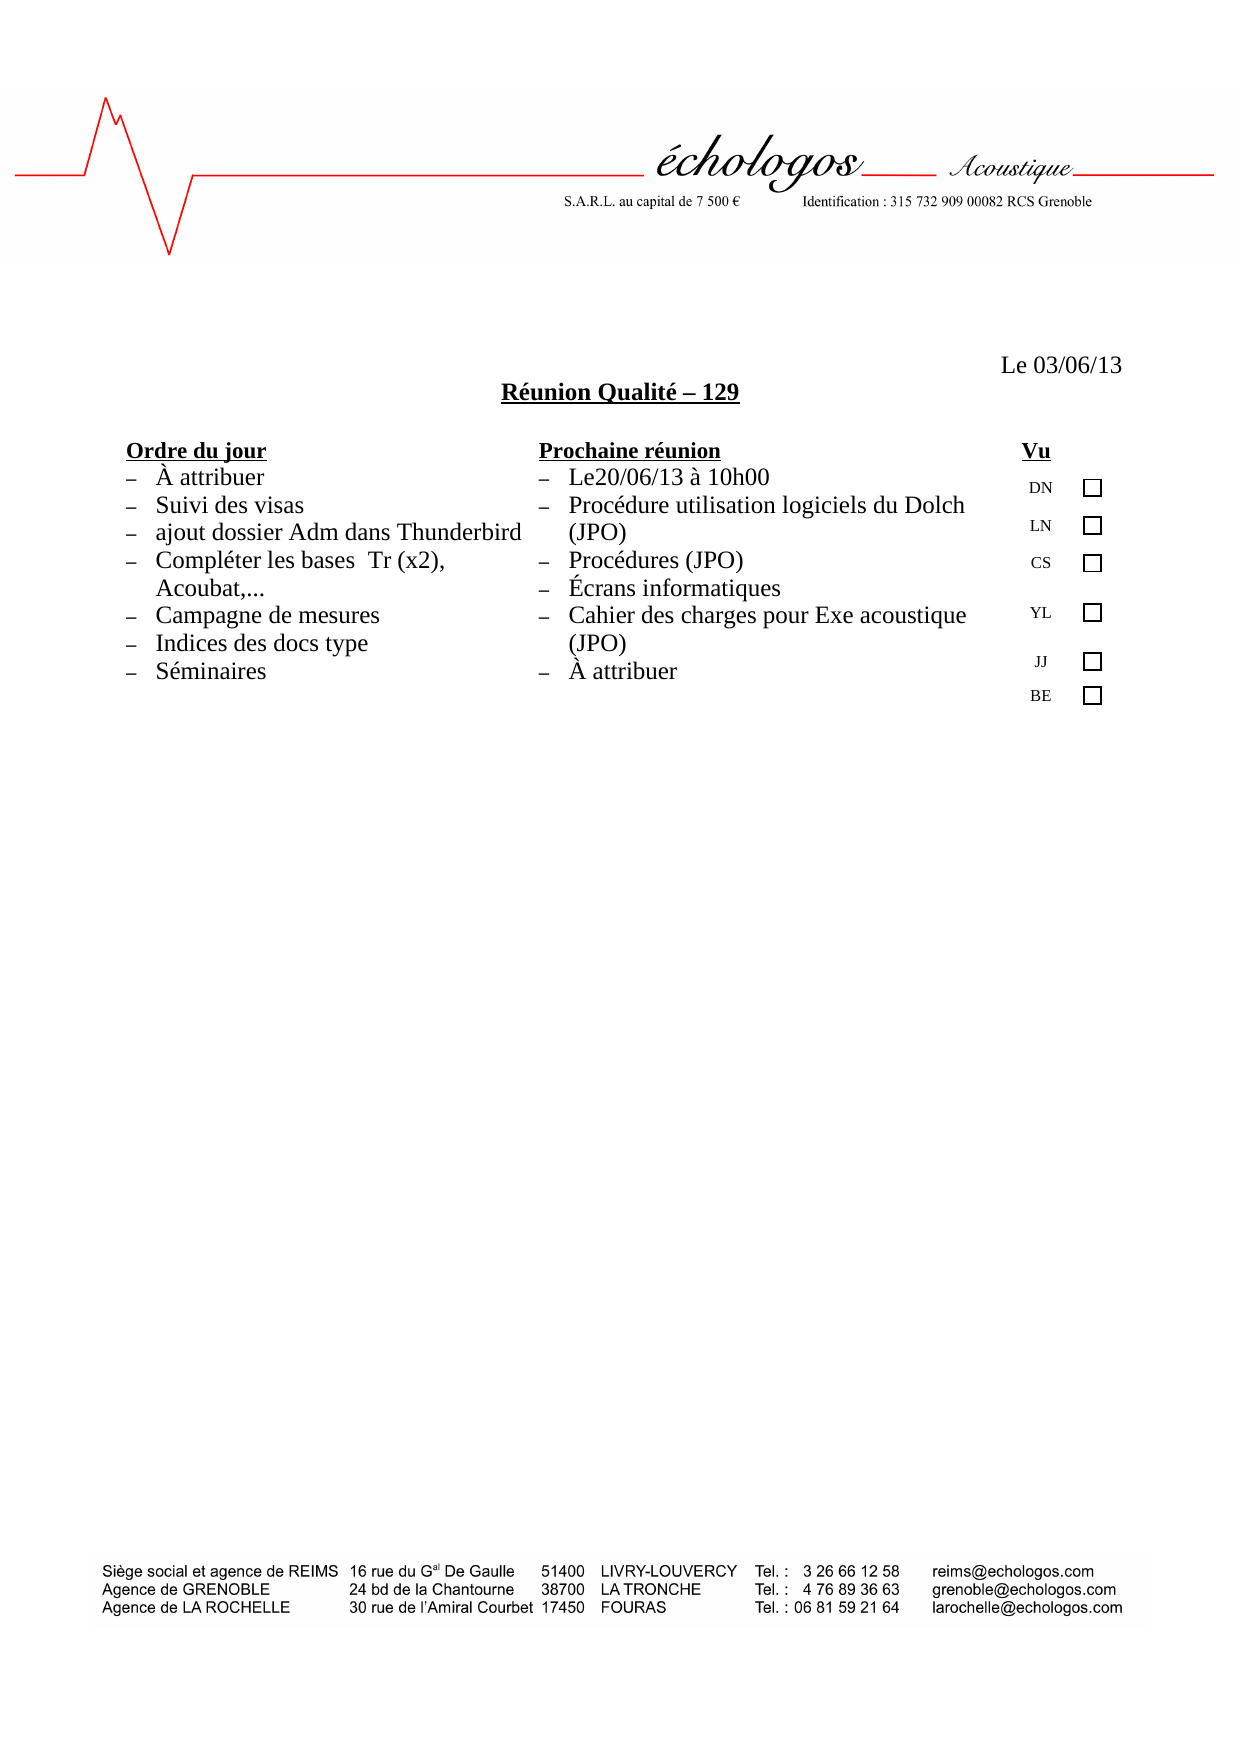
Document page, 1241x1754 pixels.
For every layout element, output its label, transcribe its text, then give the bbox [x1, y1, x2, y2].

table_cell [1067, 513, 1121, 538]
picture [88, 1552, 1152, 1629]
table_cell CS [1014, 539, 1067, 588]
table_cell [1067, 637, 1121, 686]
subtitle Le 03/06/13 [118, 351, 1122, 378]
title Réunion Qualité – 129 [118, 378, 1122, 406]
table_cell DN [1014, 463, 1067, 512]
table_cell [1067, 463, 1121, 512]
table_cell À attribuer Suivi des visas ajout dossier Adm dans Thunderbird Compléter les bases Tr (x2), Acoubat,... Campagne de mesures Indices des docs type Séminaires Enquête MD détails [119, 463, 531, 705]
table_cell [1067, 588, 1121, 637]
table_header Ordre du jour [119, 431, 531, 463]
table_cell LN [1014, 513, 1067, 538]
table_header Prochaine réunion [531, 431, 1014, 463]
picture [0, 88, 1241, 266]
table_cell [1067, 539, 1121, 588]
table_header Vu [1014, 431, 1121, 463]
table_cell [1067, 686, 1082, 705]
table_cell BE [1014, 686, 1067, 705]
table_cell JJ [1014, 637, 1067, 686]
table_cell [1106, 686, 1121, 705]
table_cell YL [1014, 588, 1067, 637]
table_cell Le20/06/13 à 10h00 Procédure utilisation logiciels du Dolch (JPO) Procédures (JPO) Écrans informatiques Cahier des charges pour Exe acoustique (JPO) À attribuer Installer outils pour changer Objet des courriels pour SI Propreté du bureau (quand déménagés) Poste calcul – poste Debian limites prestations Bet acoustiques Bet fluides sur plateforme Courrier préalable mesurages données sur le contexte d'un site de bruit résiduel - Accès de nuit - lettre type (VB) sur plateforme à finaliser VB Planning matériel de mesure ajouter PC, vibration, … Quand pas EXE demander tous les calculs CCTP à modifier Collaboration inter agence pour une affaire (MD) Arborescence doc pour dac et adm PPP (MD) lignes tableau Transfert de fichiers volumineux : JPO http://demo.ovh.com/fr Alertes automatiques sous thunderbird (Lightning) Cahier des charges résiduel Rapport type bruit résiduel émergence JPO à finaliser Classement : - plans pour visa - doc pour calcul, … Déménagement Verrouillage de l’arborescence Logiciels Zorba insul [531, 463, 1014, 705]
